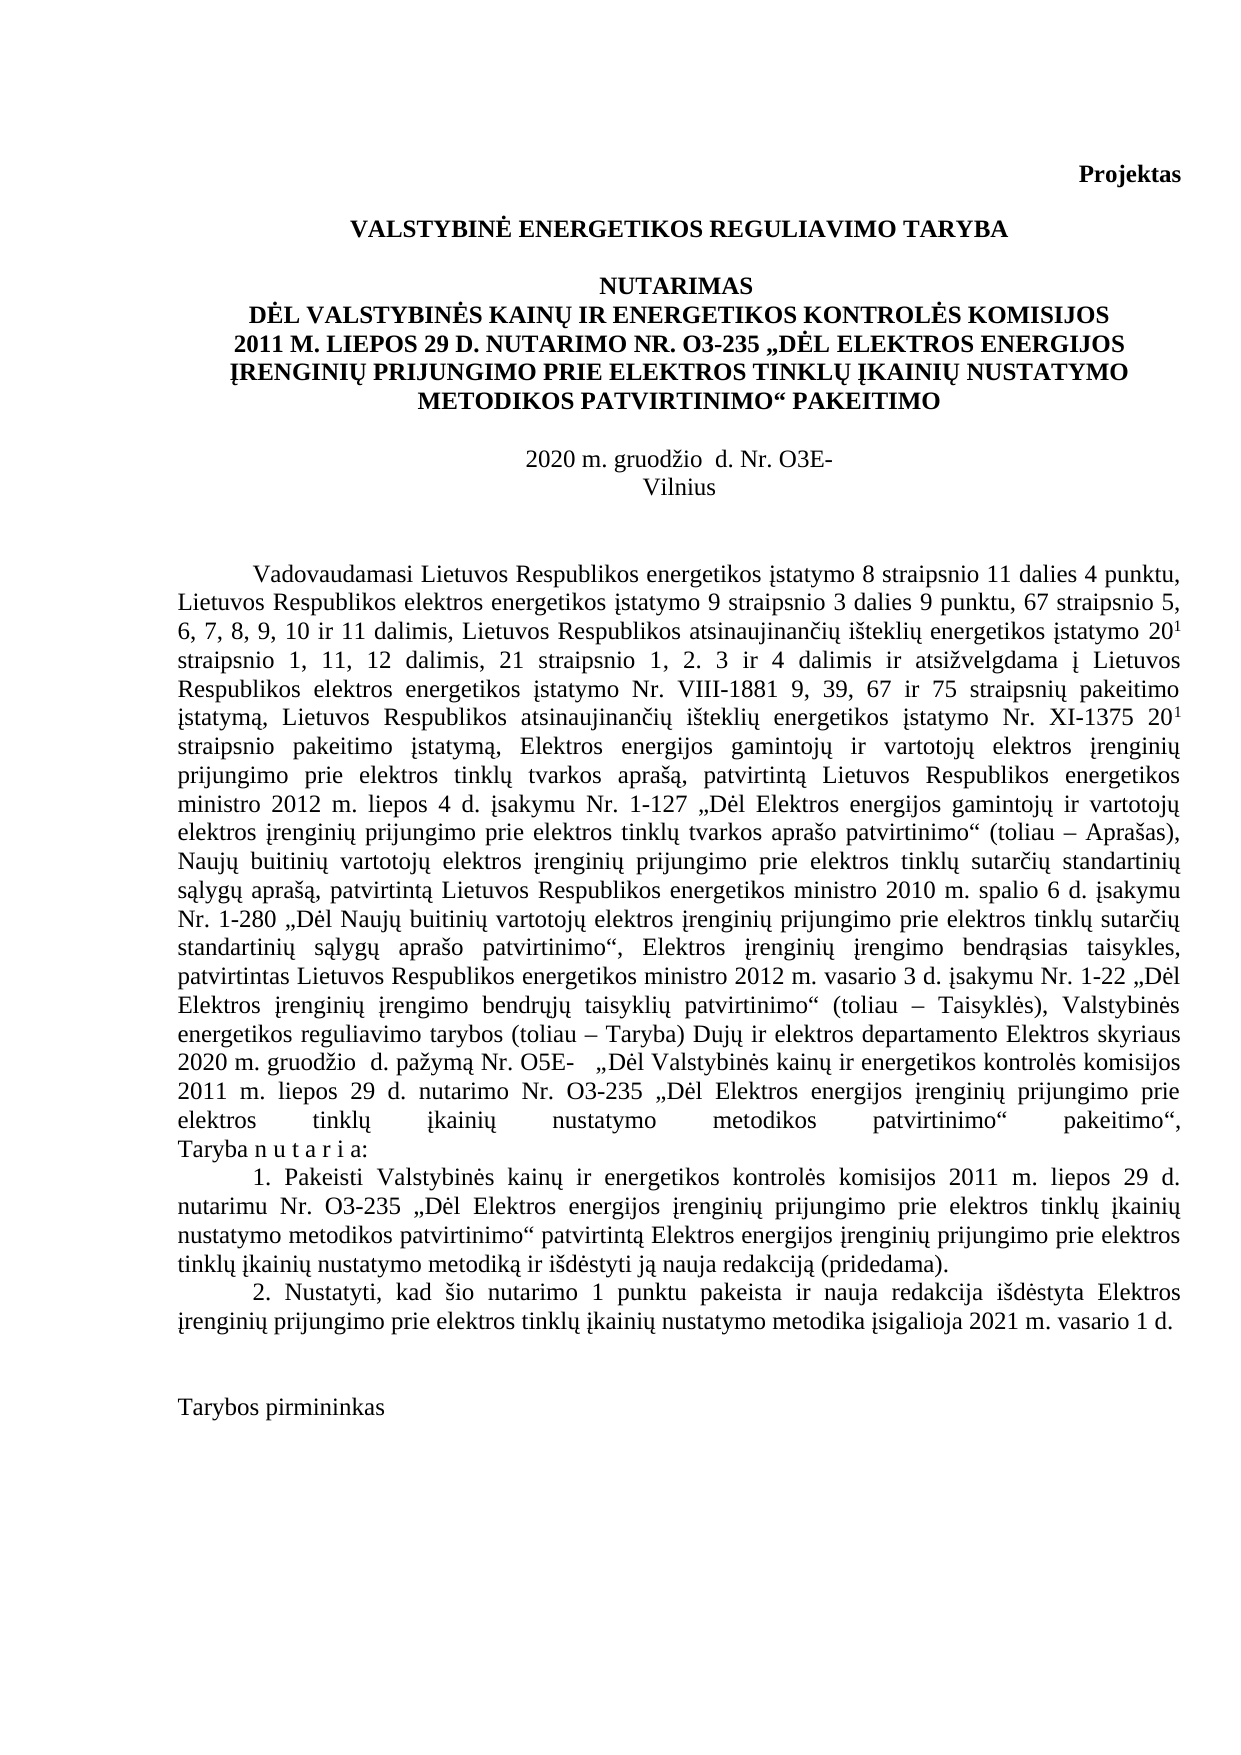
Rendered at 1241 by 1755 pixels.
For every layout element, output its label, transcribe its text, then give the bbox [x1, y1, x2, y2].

text 2. Nustatyti, kad šio nutarimo 1 punktu pakeista ir nauja redakcija išdėstyta Elektros įrenginių prijungimo prie elektros tinklų įkainių nustatymo metodika įsigalioja 2021 m. vasario 1 d. [177, 1277, 1181, 1335]
text 2011 m. liepos 29 d. nutarimo Nr. O3-235 „Dėl ELEKTROS ENERGIJOS ĮRENGINIŲ PRIJUNGIMO PRIE ELEKTROS TINKLŲ ĮKAINIŲ NUSTATYMO METODIKOS PATVIRTINIMO“ PAKEITIMO [177, 329, 1181, 415]
text Dėl Valstybinės kainų ir energetikos kontrolės komisijos [177, 300, 1181, 329]
text Vadovaudamasi Lietuvos Respublikos energetikos įstatymo 8 straipsnio 11 dalies 4 punktu, Lietuvos Respublikos elektros energetikos įstatymo 9 straipsnio 3 dalies 9 punktu, 67 straipsnio 5, 6, 7, 8, 9, 10 ir 11 dalimis, Lietuvos Respublikos atsinaujinančių išteklių energetikos įstatymo 201 straipsnio 1, 11, 12 dalimis, 21 straipsnio 1, 2. 3 ir 4 dalimis ir atsižvelgdama į Lietuvos Respublikos elektros energetikos įstatymo Nr. VIII-1881 9, 39, 67 ir 75 straipsnių pakeitimo įstatymą, Lietuvos Respublikos atsinaujinančių išteklių energetikos įstatymo Nr. XI-1375 201 straipsnio pakeitimo įstatymą, Elektros energijos gamintojų ir vartotojų elektros įrenginių prijungimo prie elektros tinklų tvarkos aprašą, patvirtintą Lietuvos Respublikos energetikos ministro 2012 m. liepos 4 d. įsakymu Nr. 1-127 „Dėl Elektros energijos gamintojų ir vartotojų elektros įrenginių prijungimo prie elektros tinklų tvarkos aprašo patvirtinimo“ (toliau – Aprašas), Naujų buitinių vartotojų elektros įrenginių prijungimo prie elektros tinklų sutarčių standartinių sąlygų aprašą, patvirtintą Lietuvos Respublikos energetikos ministro 2010 m. spalio 6 d. įsakymu Nr. 1-280 „Dėl Naujų buitinių vartotojų elektros įrenginių prijungimo prie elektros tinklų sutarčių standartinių sąlygų aprašo patvirtinimo“, Elektros įrenginių įrengimo bendrąsias taisykles, patvirtintas Lietuvos Respublikos energetikos ministro 2012 m. vasario 3 d. įsakymu Nr. 1-22 „Dėl Elektros įrenginių įrengimo bendrųjų taisyklių patvirtinimo“ (toliau – Taisyklės), Valstybinės energetikos reguliavimo tarybos (toliau – Taryba) Dujų ir elektros departamento Elektros skyriaus 2020 m. gruodžio d. pažymą Nr. O5E- „Dėl Valstybinės kainų ir energetikos kontrolės komisijos 2011 m. liepos 29 d. nutarimo Nr. O3-235 „Dėl Elektros energijos įrenginių prijungimo prie elektros tinklų įkainių nustatymo metodikos patvirtinimo“ pakeitimo“, Taryba n u t a r i a: [177, 559, 1181, 1162]
text Nutarimas [177, 271, 1181, 300]
text 1. Pakeisti Valstybinės kainų ir energetikos kontrolės komisijos 2011 m. liepos 29 d. nutarimu Nr. O3-235 „Dėl Elektros energijos įrenginių prijungimo prie elektros tinklų įkainių nustatymo metodikos patvirtinimo“ patvirtintą Elektros energijos įrenginių prijungimo prie elektros tinklų įkainių nustatymo metodiką ir išdėstyti ją nauja redakciją (pridedama). [177, 1162, 1181, 1277]
text Vilnius [177, 472, 1181, 501]
text vALSTYBINĖ energetikos reguliavimo tarybA [177, 214, 1181, 242]
text Projektas [177, 159, 1181, 187]
text Tarybos pirmininkas [177, 1392, 1181, 1421]
text 2020 m. gruodžio d. Nr. O3E- [177, 444, 1181, 472]
